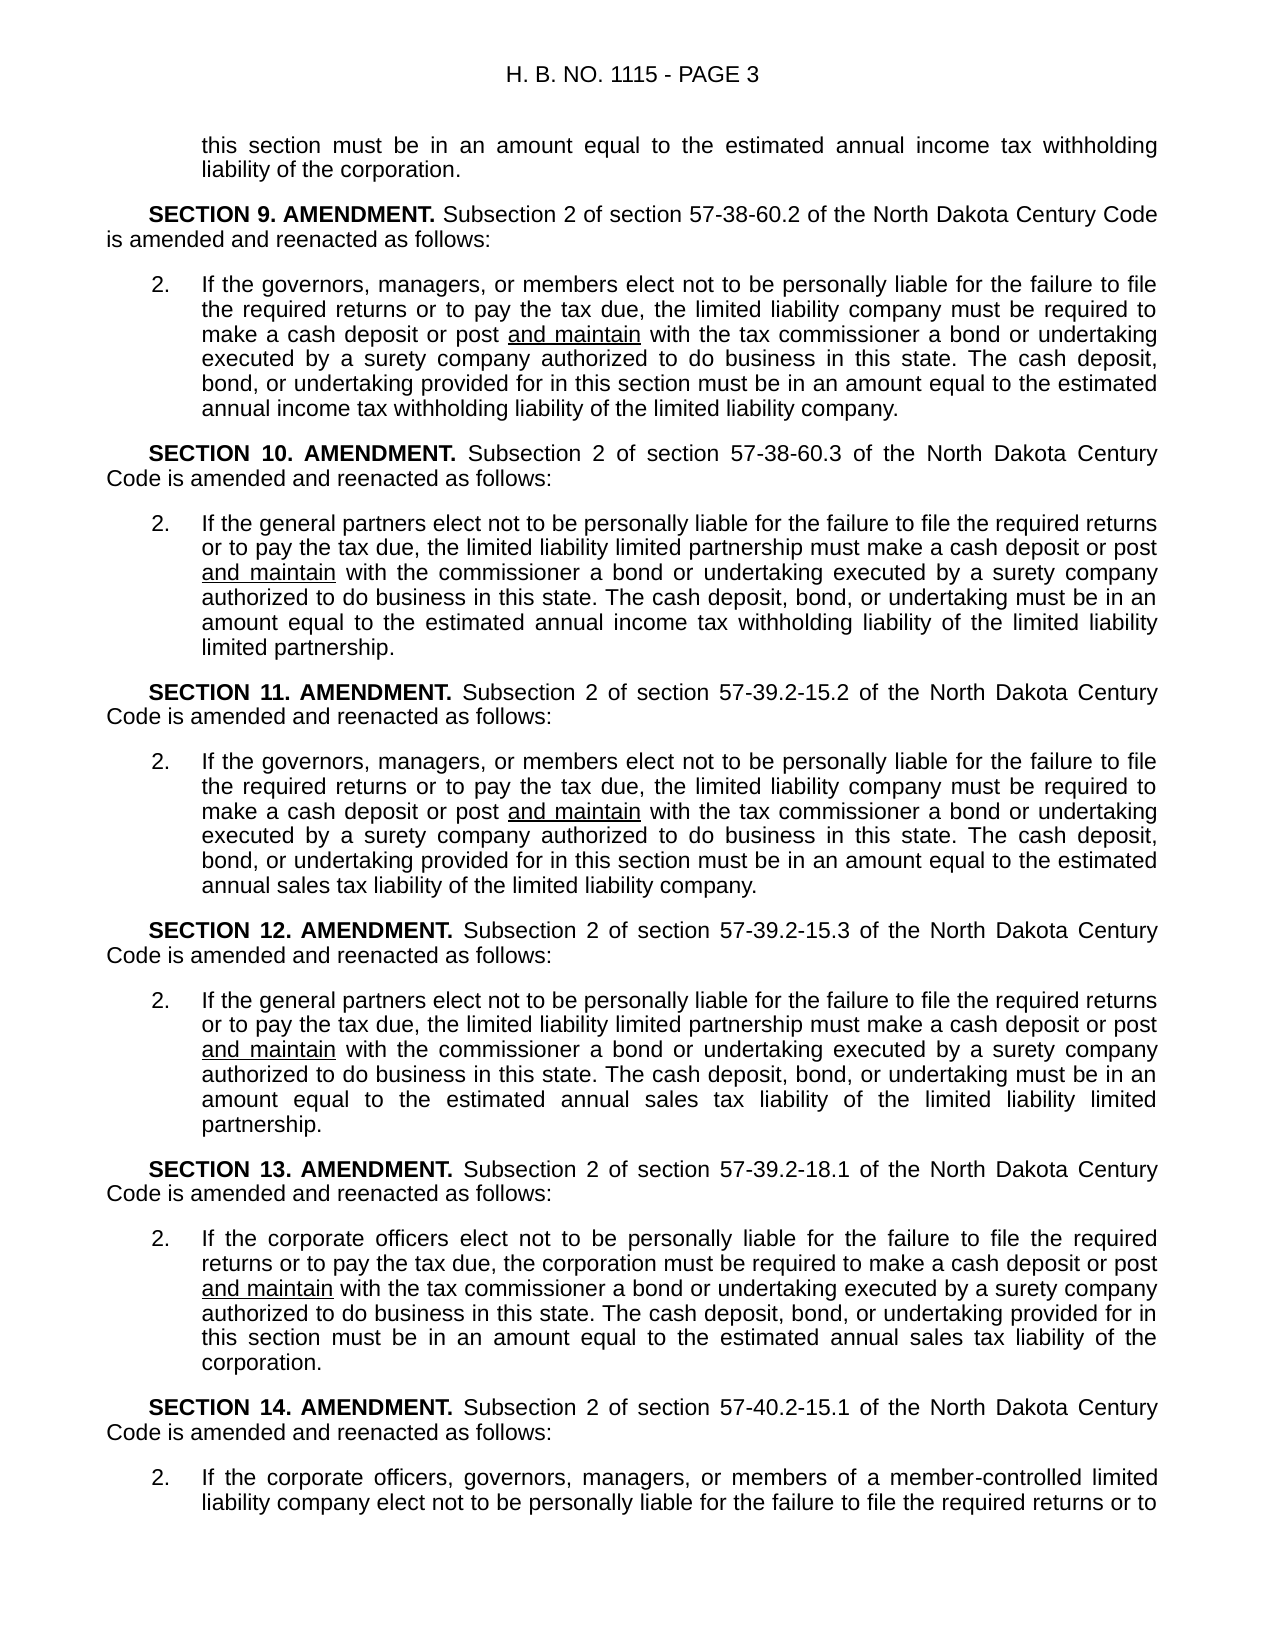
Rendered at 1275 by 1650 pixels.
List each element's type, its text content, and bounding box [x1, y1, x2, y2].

text SECTION 12. AMENDMENT. Subsection 2 of section 57‑39.2‑15.3 of the North Dakota Century Code is amended and reenacted as follows: [106, 919, 1158, 968]
text this section must be in an amount equal to the estimated annual income tax withholding liability of the corporation. [106, 133, 1158, 183]
text SECTION 13. AMENDMENT. Subsection 2 of section 57‑39.2‑18.1 of the North Dakota Century Code is amended and reenacted as follows: [106, 1157, 1158, 1207]
text SECTION 11. AMENDMENT. Subsection 2 of section 57‑39.2‑15.2 of the North Dakota Century Code is amended and reenacted as follows: [106, 680, 1158, 730]
text SECTION 9. AMENDMENT. Subsection 2 of section 57‑38‑60.2 of the North Dakota Century Code is amended and reenacted as follows: [106, 203, 1158, 253]
text 2. If the corporate officers elect not to be personally liable for the failure to file the required returns or to pay the tax due, the corporation must be required to make a cash deposit or post and maintain with the tax commissioner a bond or undertaking executed by a surety company authorized to do business in this state. The cash deposit, bond, or undertaking provided for in this section must be in an amount equal to the estimated annual sales tax liability of the corporation. [106, 1227, 1158, 1376]
text 2. If the general partners elect not to be personally liable for the failure to file the required returns or to pay the tax due, the limited liability limited partnership must make a cash deposit or post and maintain with the commissioner a bond or undertaking executed by a surety company authorized to do business in this state. The cash deposit, bond, or undertaking must be in an amount equal to the estimated annual income tax withholding liability of the limited liability limited partnership. [106, 511, 1158, 660]
text SECTION 14. AMENDMENT. Subsection 2 of section 57‑40.2‑15.1 of the North Dakota Century Code is amended and reenacted as follows: [106, 1396, 1158, 1445]
text 2. If the general partners elect not to be personally liable for the failure to file the required returns or to pay the tax due, the limited liability limited partnership must make a cash deposit or post and maintain with the commissioner a bond or undertaking executed by a surety company authorized to do business in this state. The cash deposit, bond, or undertaking must be in an amount equal to the estimated annual sales tax liability of the limited liability limited partnership. [106, 988, 1158, 1137]
text 2. If the governors, managers, or members elect not to be personally liable for the failure to file the required returns or to pay the tax due, the limited liability company must be required to make a cash deposit or post and maintain with the tax commissioner a bond or undertaking executed by a surety company authorized to do business in this state. The cash deposit, bond, or undertaking provided for in this section must be in an amount equal to the estimated annual income tax withholding liability of the limited liability company. [106, 273, 1158, 421]
text 2. If the governors, managers, or members elect not to be personally liable for the failure to file the required returns or to pay the tax due, the limited liability company must be required to make a cash deposit or post and maintain with the tax commissioner a bond or undertaking executed by a surety company authorized to do business in this state. The cash deposit, bond, or undertaking provided for in this section must be in an amount equal to the estimated annual sales tax liability of the limited liability company. [106, 750, 1158, 898]
text SECTION 10. AMENDMENT. Subsection 2 of section 57‑38‑60.3 of the North Dakota Century Code is amended and reenacted as follows: [106, 442, 1158, 491]
text 2. If the corporate officers, governors, managers, or members of a member‑controlled limited liability company elect not to be personally liable for the failure to file the required returns or to [106, 1465, 1158, 1515]
